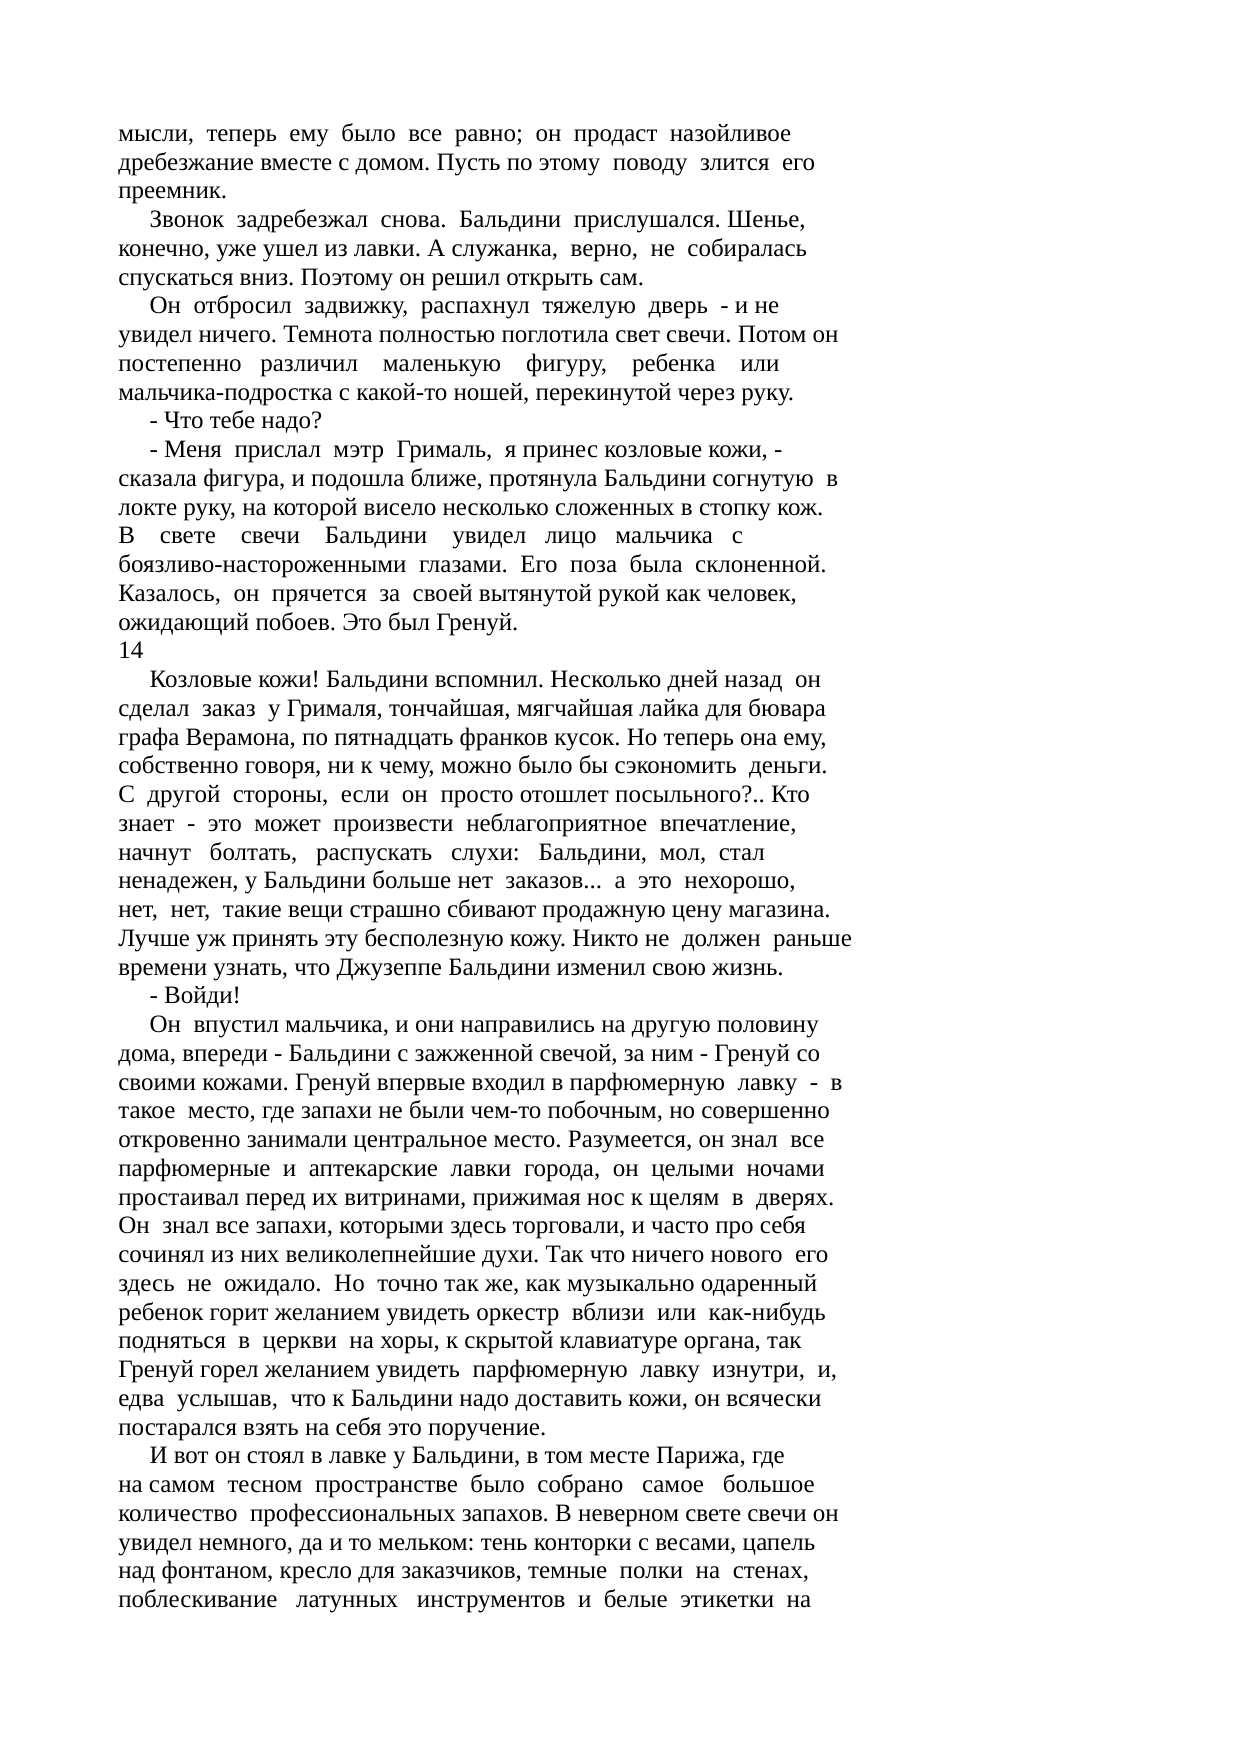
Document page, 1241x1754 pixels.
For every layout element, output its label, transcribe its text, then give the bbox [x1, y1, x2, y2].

text графа Верамона, по пятнадцать франков кусок. Но теперь она ему, [118, 722, 1122, 751]
text С другой стороны, если он просто отошлет посыльного?.. Кто [118, 779, 1122, 808]
text Лучше уж принять эту бесполезную кожу. Никто не должен раньше [118, 923, 1122, 952]
text И вот он стоял в лавке у Бальдини, в том месте Парижа, где [118, 1441, 1122, 1469]
text начнут болтать, распускать слухи: Бальдини, мол, стал [118, 837, 1122, 866]
text нет, нет, такие вещи страшно сбивают продажную цену магазина. [118, 894, 1122, 923]
text своими кожами. Гренуй впервые входил в парфюмерную лавку - в [118, 1067, 1122, 1096]
text Он знал все запахи, которыми здесь торговали, и часто про себя [118, 1211, 1122, 1239]
text такое место, где запахи не были чем-то побочным, но совершенно [118, 1096, 1122, 1124]
text количество профессиональных запахов. В неверном свете свечи он [118, 1498, 1122, 1527]
text сочинял из них великолепнейшие духи. Так что ничего нового его [118, 1239, 1122, 1268]
text постарался взять на себя это поручение. [118, 1412, 1122, 1441]
text постепенно различил маленькую фигуру, ребенка или [118, 348, 1122, 377]
text спускаться вниз. Поэтому он решил открыть сам. [118, 262, 1122, 291]
text Звонок задребезжал снова. Бальдини прислушался. Шенье, [118, 204, 1122, 233]
text ребенок горит желанием увидеть оркестр вблизи или как-нибудь [118, 1297, 1122, 1326]
text сказала фигура, и подошла ближе, протянула Бальдини согнутую в [118, 463, 1122, 492]
text ожидающий побоев. Это был Гренуй. [118, 607, 1122, 636]
text здесь не ожидало. Но точно так же, как музыкально одаренный [118, 1268, 1122, 1297]
text дребезжание вместе с домом. Пусть по этому поводу злится его [118, 147, 1122, 176]
text Казалось, он прячется за своей вытянутой рукой как человек, [118, 578, 1122, 607]
text сделал заказ у Грималя, тончайшая, мягчайшая лайка для бювара [118, 693, 1122, 722]
text боязливо-настороженными глазами. Его поза была склоненной. [118, 549, 1122, 578]
text парфюмерные и аптекарские лавки города, он целыми ночами [118, 1153, 1122, 1182]
text едва услышав, что к Бальдини надо доставить кожи, он всячески [118, 1383, 1122, 1412]
text откровенно занимали центральное место. Разумеется, он знал все [118, 1124, 1122, 1153]
text локте руку, на которой висело несколько сложенных в стопку кож. [118, 492, 1122, 521]
text - Войди! [118, 981, 1122, 1009]
text Козловые кожи! Бальдини вспомнил. Несколько дней назад он [118, 664, 1122, 693]
text на самом тесном пространстве было собрано самое большое [118, 1469, 1122, 1498]
text преемник. [118, 176, 1122, 204]
text увидел ничего. Темнота полностью поглотила свет свечи. Потом он [118, 319, 1122, 348]
text ненадежен, у Бальдини больше нет заказов... а это нехорошо, [118, 866, 1122, 894]
text знает - это может произвести неблагоприятное впечатление, [118, 808, 1122, 837]
text В свете свечи Бальдини увидел лицо мальчика с [118, 521, 1122, 549]
text - Что тебе надо? [118, 406, 1122, 434]
text мальчика-подростка с какой-то ношей, перекинутой через руку. [118, 377, 1122, 406]
text простаивал перед их витринами, прижимая нос к щелям в дверях. [118, 1182, 1122, 1211]
text - Меня прислал мэтр Грималь, я принес козловые кожи, - [118, 434, 1122, 463]
text времени узнать, что Джузеппе Бальдини изменил свою жизнь. [118, 952, 1122, 981]
text над фонтаном, кресло для заказчиков, темные полки на стенах, [118, 1556, 1122, 1584]
text мысли, теперь ему было все равно; он продаст назойливое [118, 118, 1122, 147]
text подняться в церкви на хоры, к скрытой клавиатуре органа, так [118, 1326, 1122, 1354]
text 14 [118, 636, 1122, 664]
text собственно говоря, ни к чему, можно было бы сэкономить деньги. [118, 751, 1122, 779]
text Он впустил мальчика, и они направились на другую половину [118, 1009, 1122, 1038]
text дома, впереди - Бальдини с зажженной свечой, за ним - Гренуй со [118, 1038, 1122, 1067]
text поблескивание латунных инструментов и белые этикетки на [118, 1584, 1122, 1613]
text увидел немного, да и то мельком: тень конторки с весами, цапель [118, 1527, 1122, 1556]
text Он отбросил задвижку, распахнул тяжелую дверь - и не [118, 291, 1122, 319]
text Гренуй горел желанием увидеть парфюмерную лавку изнутри, и, [118, 1354, 1122, 1383]
text конечно, уже ушел из лавки. А служанка, верно, не собиралась [118, 233, 1122, 262]
